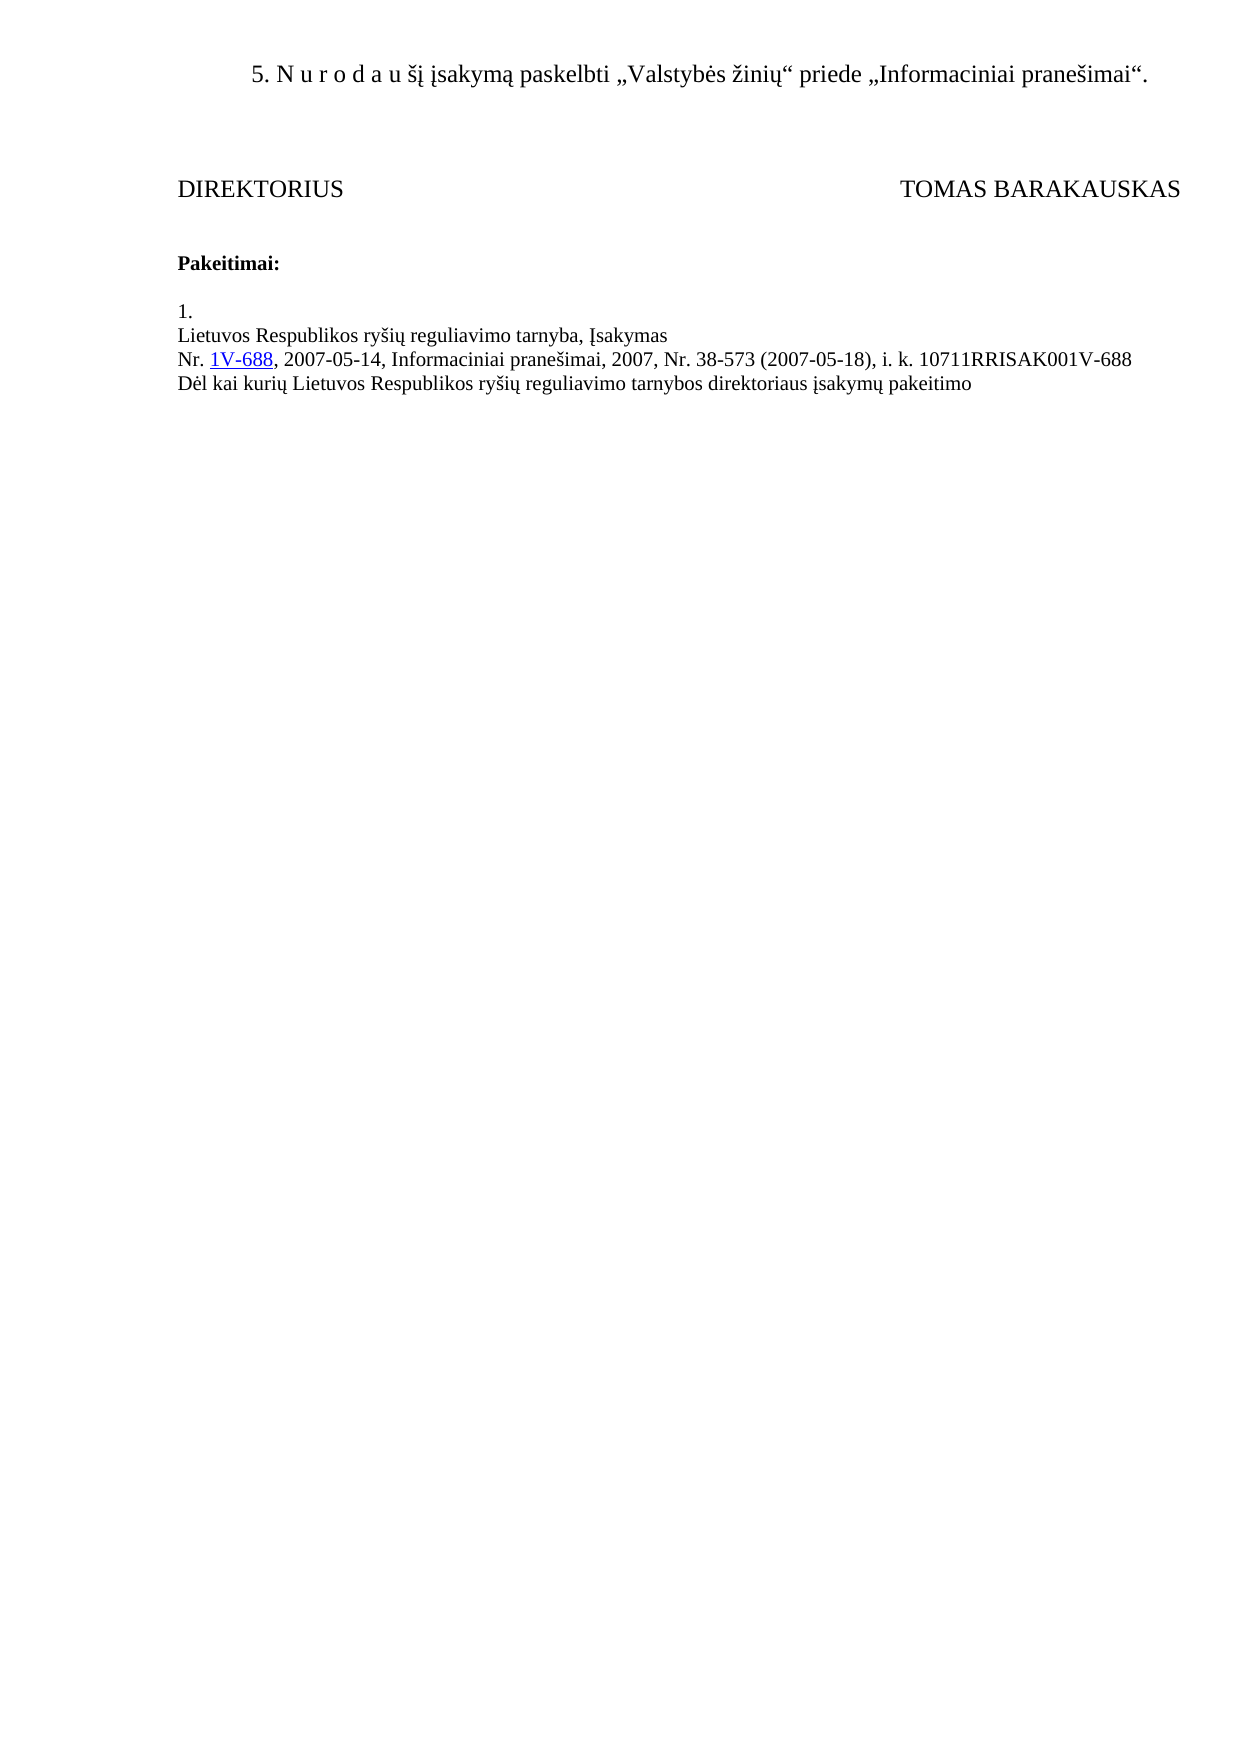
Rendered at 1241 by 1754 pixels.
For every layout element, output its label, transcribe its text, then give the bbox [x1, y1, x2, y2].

text Pakeitimai: [177, 251, 1181, 275]
text Nr. 1V-688, 2007-05-14, Informaciniai pranešimai, 2007, Nr. 38-573 (2007-05-18), i. k. 10711RRISAK001V-688 [177, 347, 1181, 371]
text DIREKTORIUS TOMAS BARAKAUSKAS [177, 174, 1181, 203]
text 5. Nurodau šį įsakymą paskelbti „Valstybės žinių“ priede „Informaciniai pranešimai“. [177, 59, 1181, 88]
text Lietuvos Respublikos ryšių reguliavimo tarnyba, Įsakymas [177, 323, 1181, 347]
text 1. [177, 299, 1181, 323]
text Dėl kai kurių Lietuvos Respublikos ryšių reguliavimo tarnybos direktoriaus įsakymų pakeitimo [177, 371, 1181, 395]
